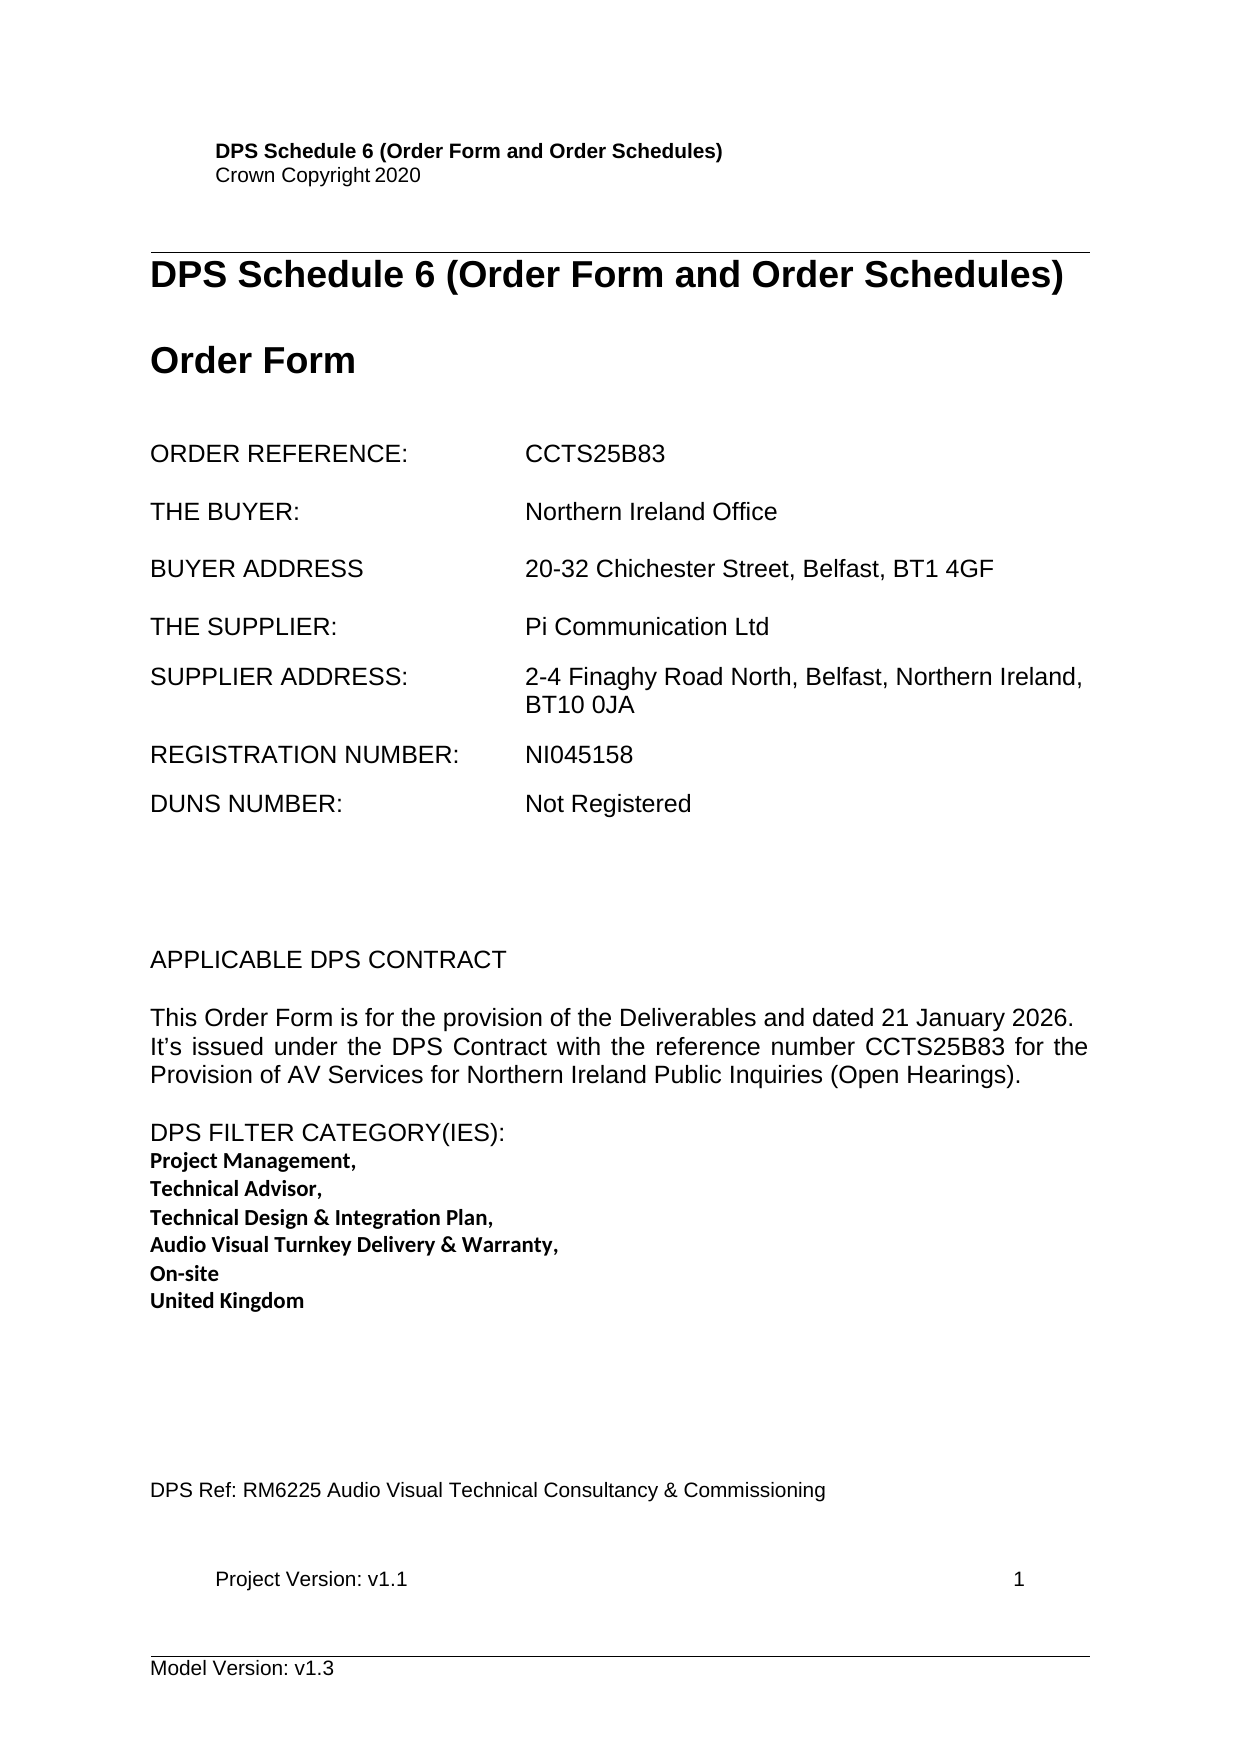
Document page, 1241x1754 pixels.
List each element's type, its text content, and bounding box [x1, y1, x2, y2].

text THE SUPPLIER: Pi Communication Ltd [150, 612, 1090, 641]
text APPLICABLE DPS CONTRACT [150, 945, 1090, 974]
text Audio Visual Turnkey Delivery & Warranty, [150, 1231, 1090, 1259]
text Order Form [150, 339, 1090, 382]
text BUYER ADDRESS 20-32 Chichester Street, Belfast, BT1 4GF [150, 554, 1090, 583]
text On-site [150, 1259, 1090, 1287]
text SUPPLIER ADDRESS: 2-4 Finaghy Road North, Belfast, Northern Ireland, BT10 0JA [150, 661, 1090, 719]
text DUNS NUMBER: Not Registered [150, 789, 1090, 818]
text REGISTRATION NUMBER: NI045158 [150, 740, 1090, 768]
text United Kingdom [150, 1287, 1090, 1315]
text Technical Design & Integration Plan, [150, 1203, 1090, 1231]
text Technical Advisor, [150, 1174, 1090, 1203]
text Project Management, [150, 1147, 1090, 1174]
text THE BUYER: Northern Ireland Office [150, 497, 1090, 526]
text DPS FILTER CATEGORY(IES): [150, 1118, 1090, 1147]
text This Order Form is for the provision of the Deliverables and dated 21 January 2026. [150, 1003, 1090, 1032]
text ORDER REFERENCE: CCTS25B83 [150, 439, 1090, 468]
text DPS Schedule 6 (Order Form and Order Schedules) [150, 252, 1090, 296]
text It’s issued under the DPS Contract with the reference number CCTS25B83 for the Provision of AV Services for Northern Ireland Public Inquiries (Open Hearings). [150, 1032, 1090, 1089]
